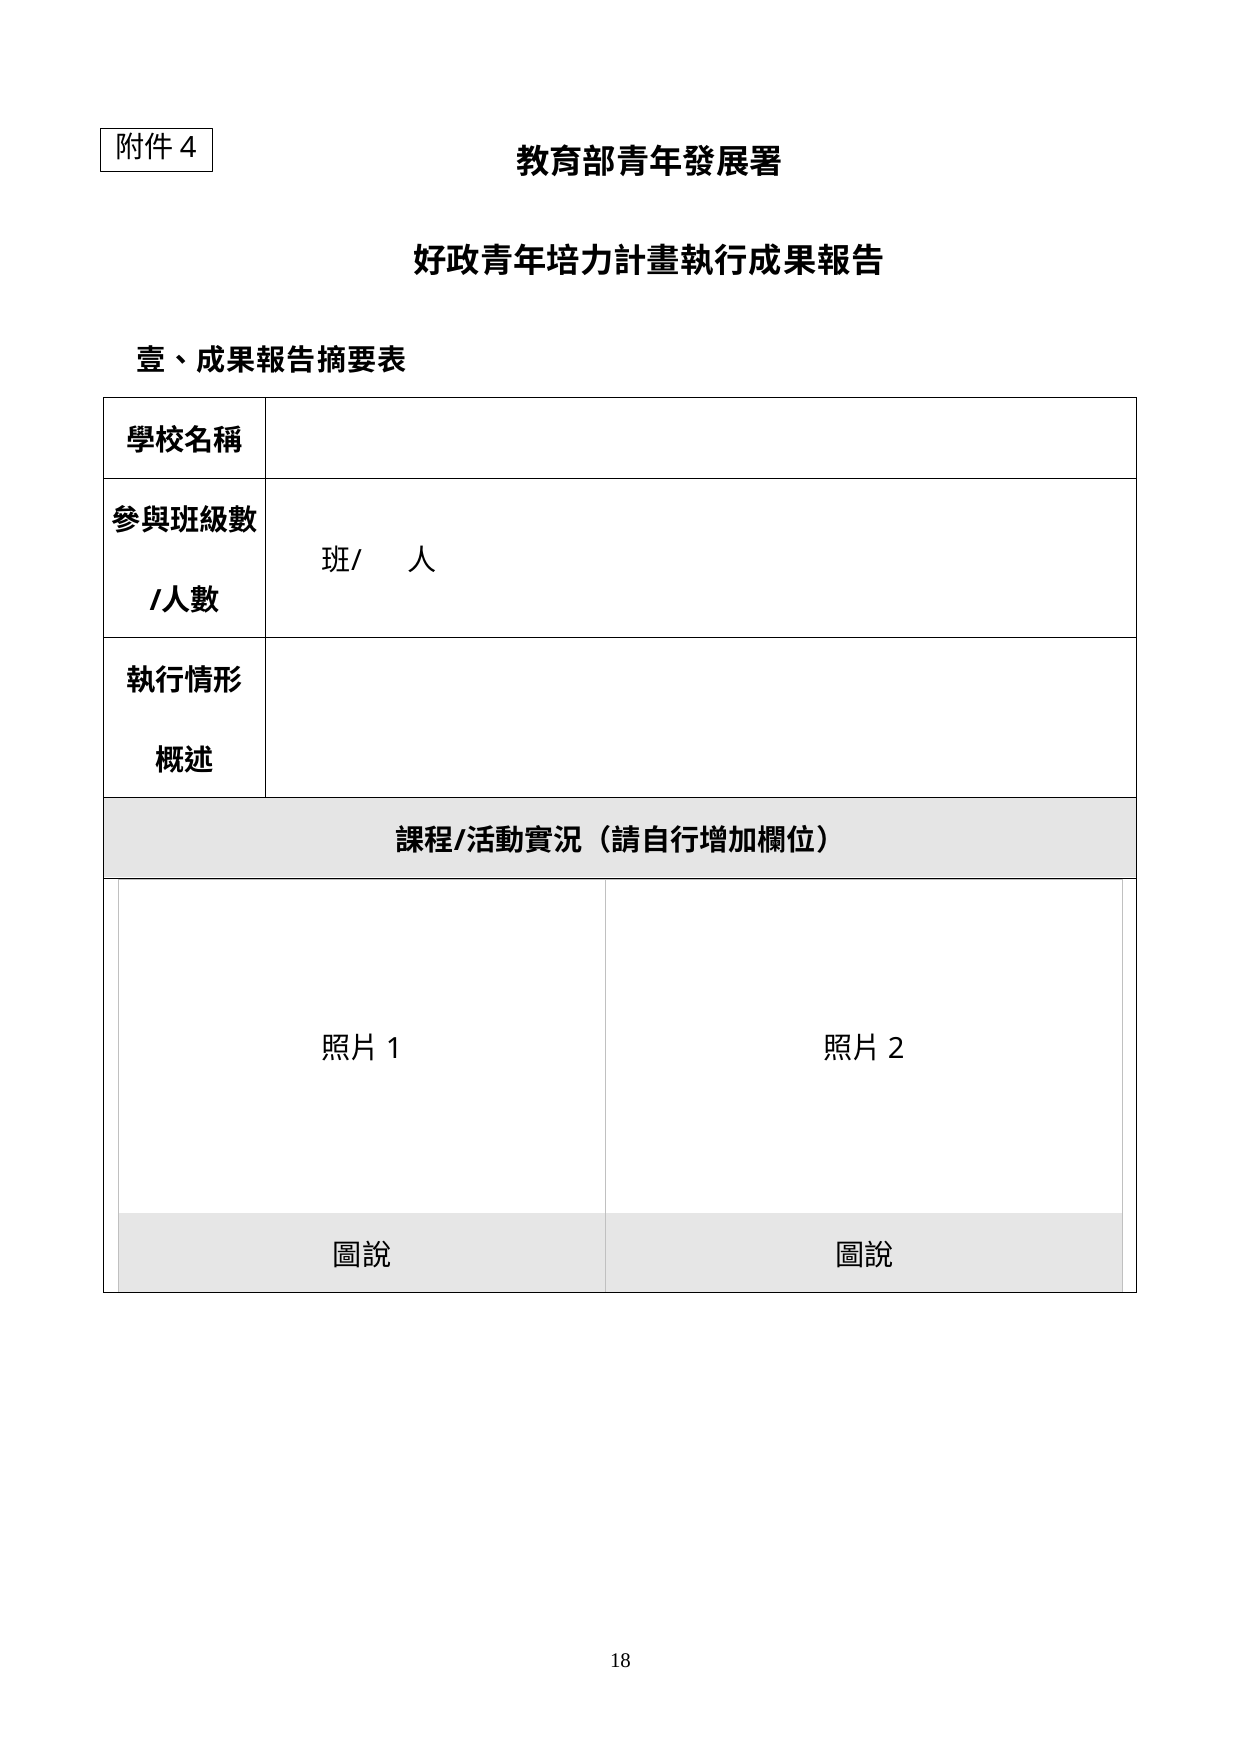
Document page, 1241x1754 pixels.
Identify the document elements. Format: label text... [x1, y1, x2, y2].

table_cell 執行情形 概述 [104, 638, 265, 797]
table_cell 圖說 [606, 1213, 1122, 1292]
table_header 照片2 [606, 880, 1122, 1213]
table_header [266, 398, 1136, 477]
table_cell [266, 638, 1136, 797]
table_cell [104, 879, 118, 1292]
table_cell [1123, 879, 1136, 1292]
list 教育部青年發展署 [194, 119, 1104, 199]
table_header 照片1 [119, 880, 605, 1213]
table_header 學校名稱 [104, 398, 265, 477]
table_cell 班/ 人 [266, 479, 1136, 637]
table_cell 參與班級數/人數 [104, 479, 265, 637]
table_cell 課程/活動實況（請自行增加欄位） [104, 798, 1136, 877]
list 好政青年培力計畫執行成果報告 [194, 218, 1104, 298]
list 壹、成果報告摘要表 [136, 318, 1104, 397]
table_cell 圖說 [119, 1213, 605, 1292]
text 附件4 [115, 138, 198, 163]
